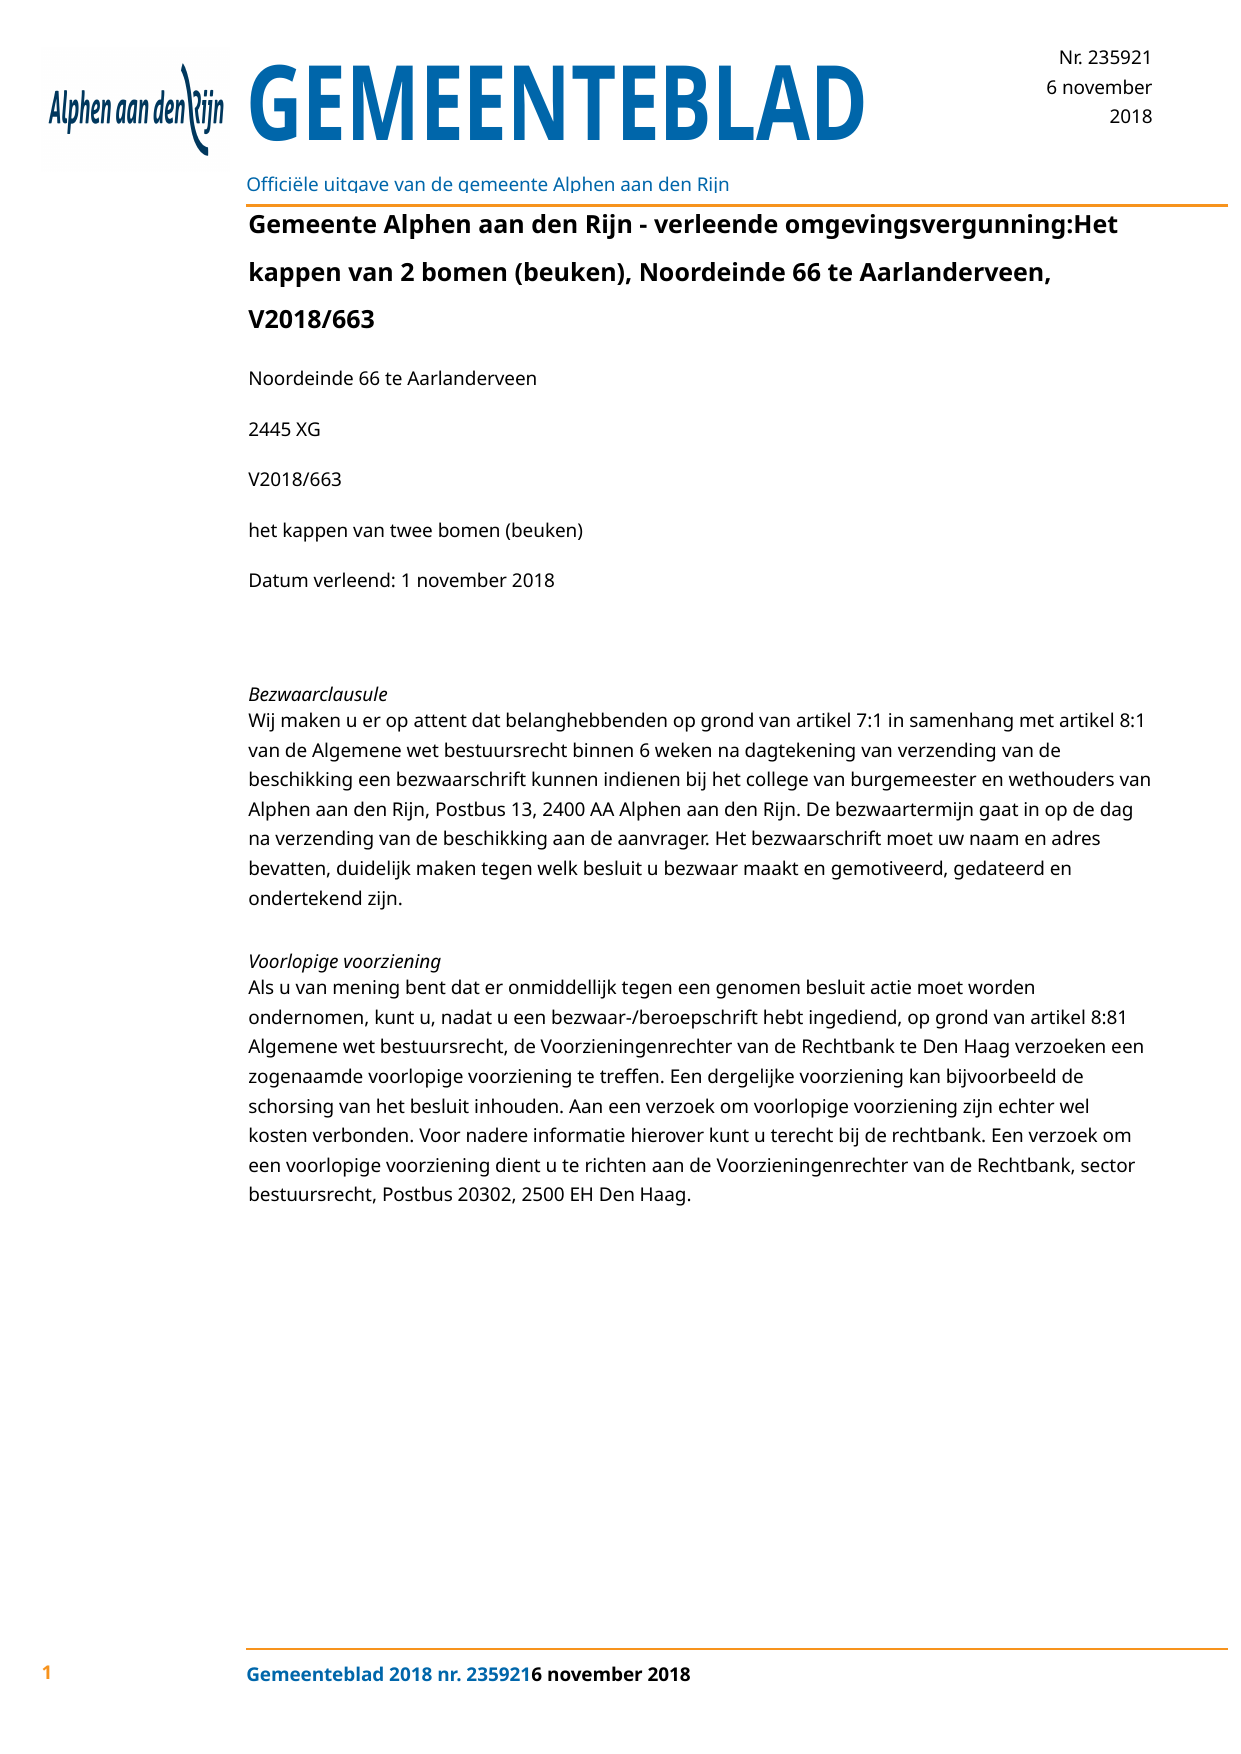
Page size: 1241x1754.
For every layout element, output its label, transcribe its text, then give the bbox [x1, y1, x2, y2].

text het kappen van twee bomen (beuken) [248, 517, 1152, 542]
picture [41, 47, 231, 172]
text 2445 XG [248, 416, 1152, 442]
text Voorlopige voorziening [248, 949, 1152, 974]
text Noordeinde 66 te Aarlanderveen [248, 366, 1152, 391]
text Als u van mening bent dat er onmiddellijk tegen een genomen besluit actie moet worden ondernomen, kunt u, nadat u een bezwaar-/beroepschrift hebt ingediend, op grond van artikel 8:81 Algemene wet bestuursrecht, de Voorzieningenrechter van de Rechtbank te Den Haag verzoeken een zogenaamde voorlopige voorziening te treffen. Een dergelijke voorziening kan bijvoorbeeld de schorsing van het besluit inhouden. Aan een verzoek om voorlopige voorziening zijn echter wel kosten verbonden. Voor nadere informatie hierover kunt u terecht bij de rechtbank. Een verzoek om een voorlopige voorziening dient u te richten aan de Voorzieningenrechter van de Rechtbank, sector bestuursrecht, Postbus 20302, 2500 EH Den Haag. [248, 974, 1152, 1207]
text Bezwaarclausule [248, 682, 1152, 707]
text Datum verleend: 1 november 2018 [248, 567, 1152, 593]
text Gemeente Alphen aan den Rijn - verleende omgevingsvergunning:Het kappen van 2 bomen (beuken), Noordeinde 66 te Aarlanderveen, V2018/663 [248, 207, 1152, 336]
text V2018/663 [248, 466, 1152, 492]
text Wij maken u er op attent dat belanghebbenden op grond van artikel 7:1 in samenhang met artikel 8:1 van de Algemene wet bestuursrecht binnen 6 weken na dagtekening van verzending van de beschikking een bezwaarschrift kunnen indienen bij het college van burgemeester en wethouders van Alphen aan den Rijn, Postbus 13, 2400 AA Alphen aan den Rijn. De bezwaartermijn gaat in op de dag na verzending van de beschikking aan de aanvrager. Het bezwaarschrift moet uw naam en adres bevatten, duidelijk maken tegen welk besluit u bezwaar maakt en gemotiveerd, gedateerd en ondertekend zijn. [248, 707, 1152, 911]
